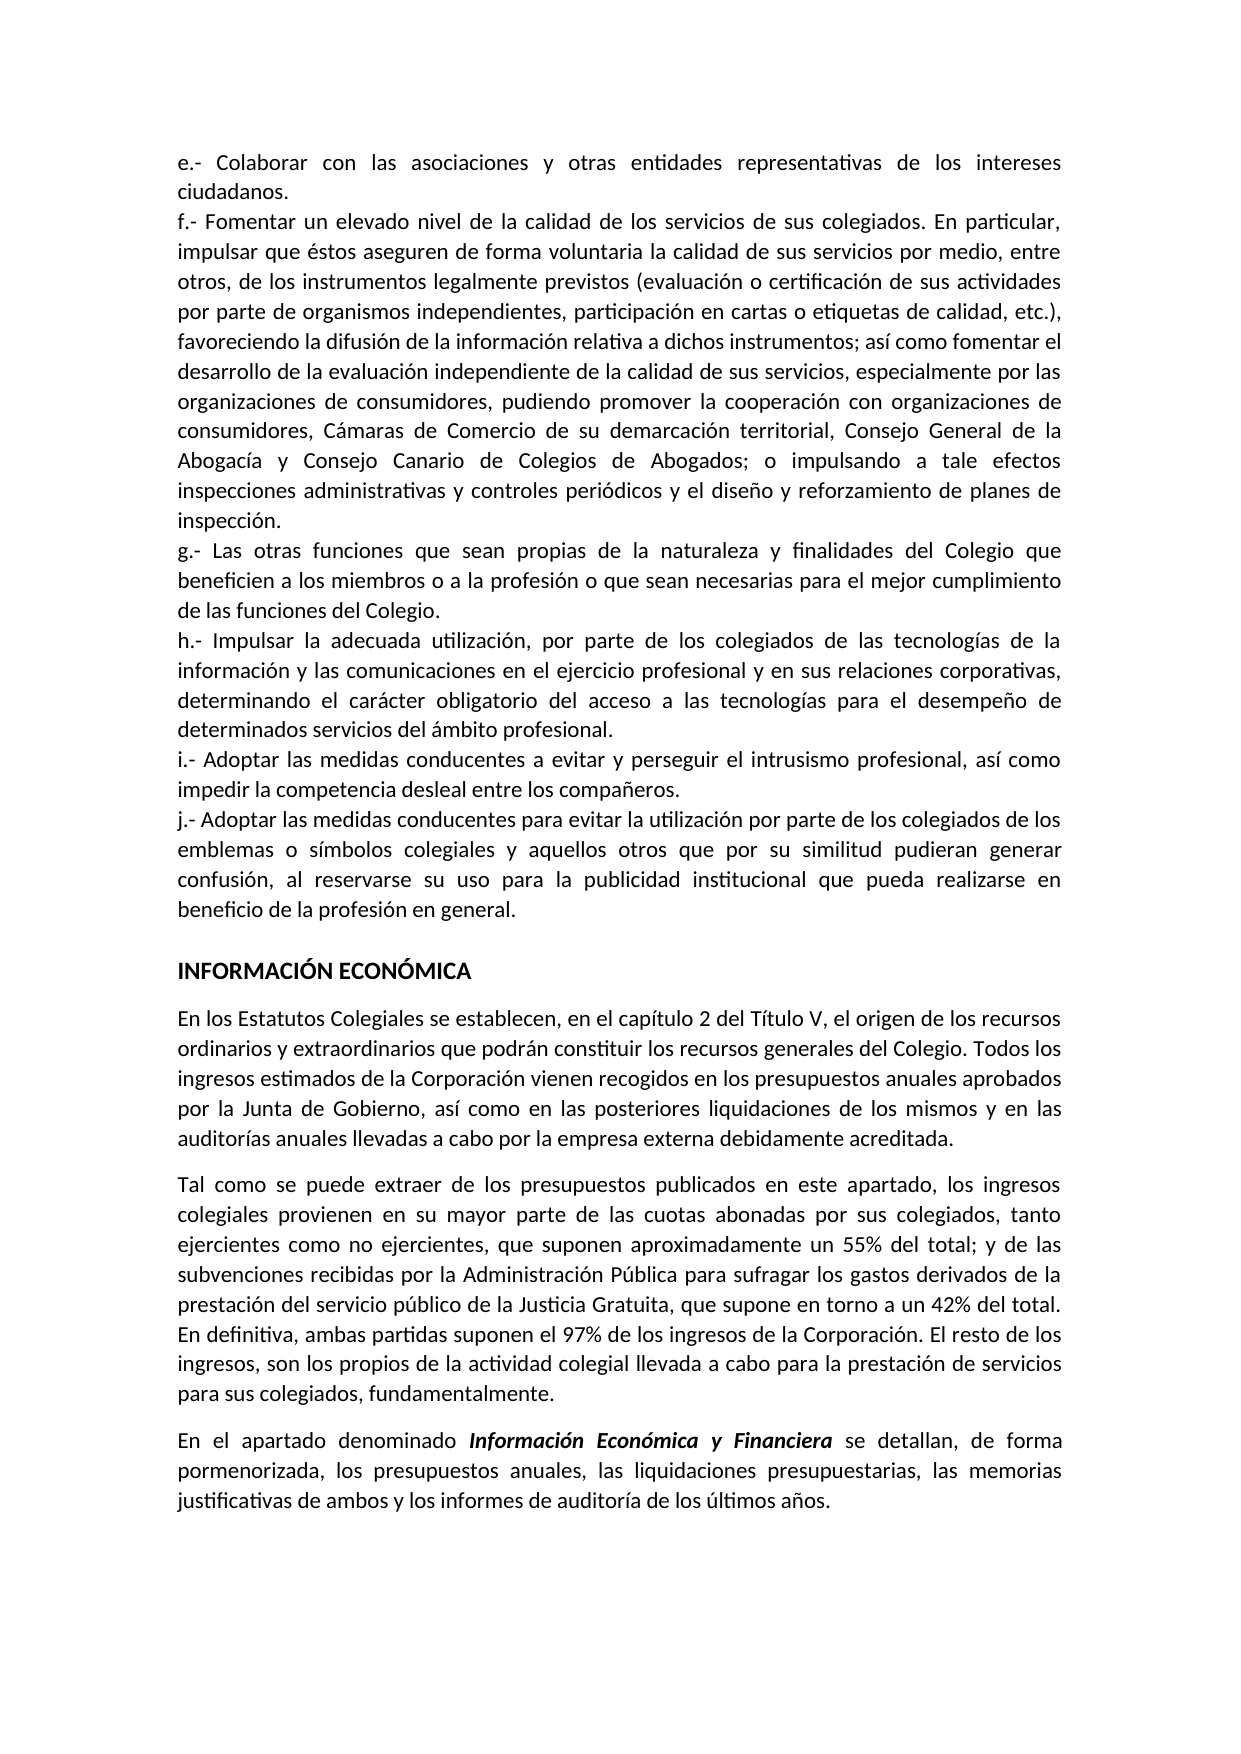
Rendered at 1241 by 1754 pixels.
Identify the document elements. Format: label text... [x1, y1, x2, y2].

text Tal como se puede extraer de los presupuestos publicados en este apartado, los ingresos colegiales provienen en su mayor parte de las cuotas abonadas por sus colegiados, tanto ejercientes como no ejercientes, que suponen aproximadamente un 55% del total; y de las subvenciones recibidas por la Administración Pública para sufragar los gastos derivados de la prestación del servicio público de la Justicia Gratuita, que supone en torno a un 42% del total. En definitiva, ambas partidas suponen el 97% de los ingresos de la Corporación. El resto de los ingresos, son los propios de la actividad colegial llevada a cabo para la prestación de servicios para sus colegiados, fundamentalmente. [177, 1170, 1063, 1407]
text e.- Colaborar con las asociaciones y otras entidades representativas de los intereses ciudadanos. [177, 148, 1063, 206]
text f.- Fomentar un elevado nivel de la calidad de los servicios de sus colegiados. En particular, impulsar que éstos aseguren de forma voluntaria la calidad de sus servicios por medio, entre otros, de los instrumentos legalmente previstos (evaluación o certificación de sus actividades por parte de organismos independientes, participación en cartas o etiquetas de calidad, etc.), favoreciendo la difusión de la información relativa a dichos instrumentos; así como fomentar el desarrollo de la evaluación independiente de la calidad de sus servicios, especialmente por las organizaciones de consumidores, pudiendo promover la cooperación con organizaciones de consumidores, Cámaras de Comercio de su demarcación territorial, Consejo General de la Abogacía y Consejo Canario de Colegios de Abogados; o impulsando a tale efectos inspecciones administrativas y controles periódicos y el diseño y reforzamiento de planes de inspección. [177, 207, 1063, 534]
text INFORMACIÓN ECONÓMICA [177, 955, 1063, 985]
text h.- Impulsar la adecuada utilización, por parte de los colegiados de las tecnologías de la información y las comunicaciones en el ejercicio profesional y en sus relaciones corporativas, determinando el carácter obligatorio del acceso a las tecnologías para el desempeño de determinados servicios del ámbito profesional. [177, 626, 1063, 744]
text En el apartado denominado Información Económica y Financiera se detallan, de forma pormenorizada, los presupuestos anuales, las liquidaciones presupuestarias, las memorias justificativas de ambos y los informes de auditoría de los últimos años. [177, 1426, 1063, 1514]
text i.- Adoptar las medidas conducentes a evitar y perseguir el intrusismo profesional, así como impedir la competencia desleal entre los compañeros. [177, 746, 1063, 803]
text En los Estatutos Colegiales se establecen, en el capítulo 2 del Título V, el origen de los recursos ordinarios y extraordinarios que podrán constituir los recursos generales del Colegio. Todos los ingresos estimados de la Corporación vienen recogidos en los presupuestos anuales aprobados por la Junta de Gobierno, así como en las posteriores liquidaciones de los mismos y en las auditorías anuales llevadas a cabo por la empresa externa debidamente acreditada. [177, 1004, 1063, 1152]
text j.- Adoptar las medidas conducentes para evitar la utilización por parte de los colegiados de los emblemas o símbolos colegiales y aquellos otros que por su similitud pudieran generar confusión, al reservarse su uso para la publicidad institucional que pueda realizarse en beneficio de la profesión en general. [177, 805, 1063, 923]
text g.- Las otras funciones que sean propias de la naturaleza y finalidades del Colegio que beneficien a los miembros o a la profesión o que sean necesarias para el mejor cumplimiento de las funciones del Colegio. [177, 536, 1063, 624]
